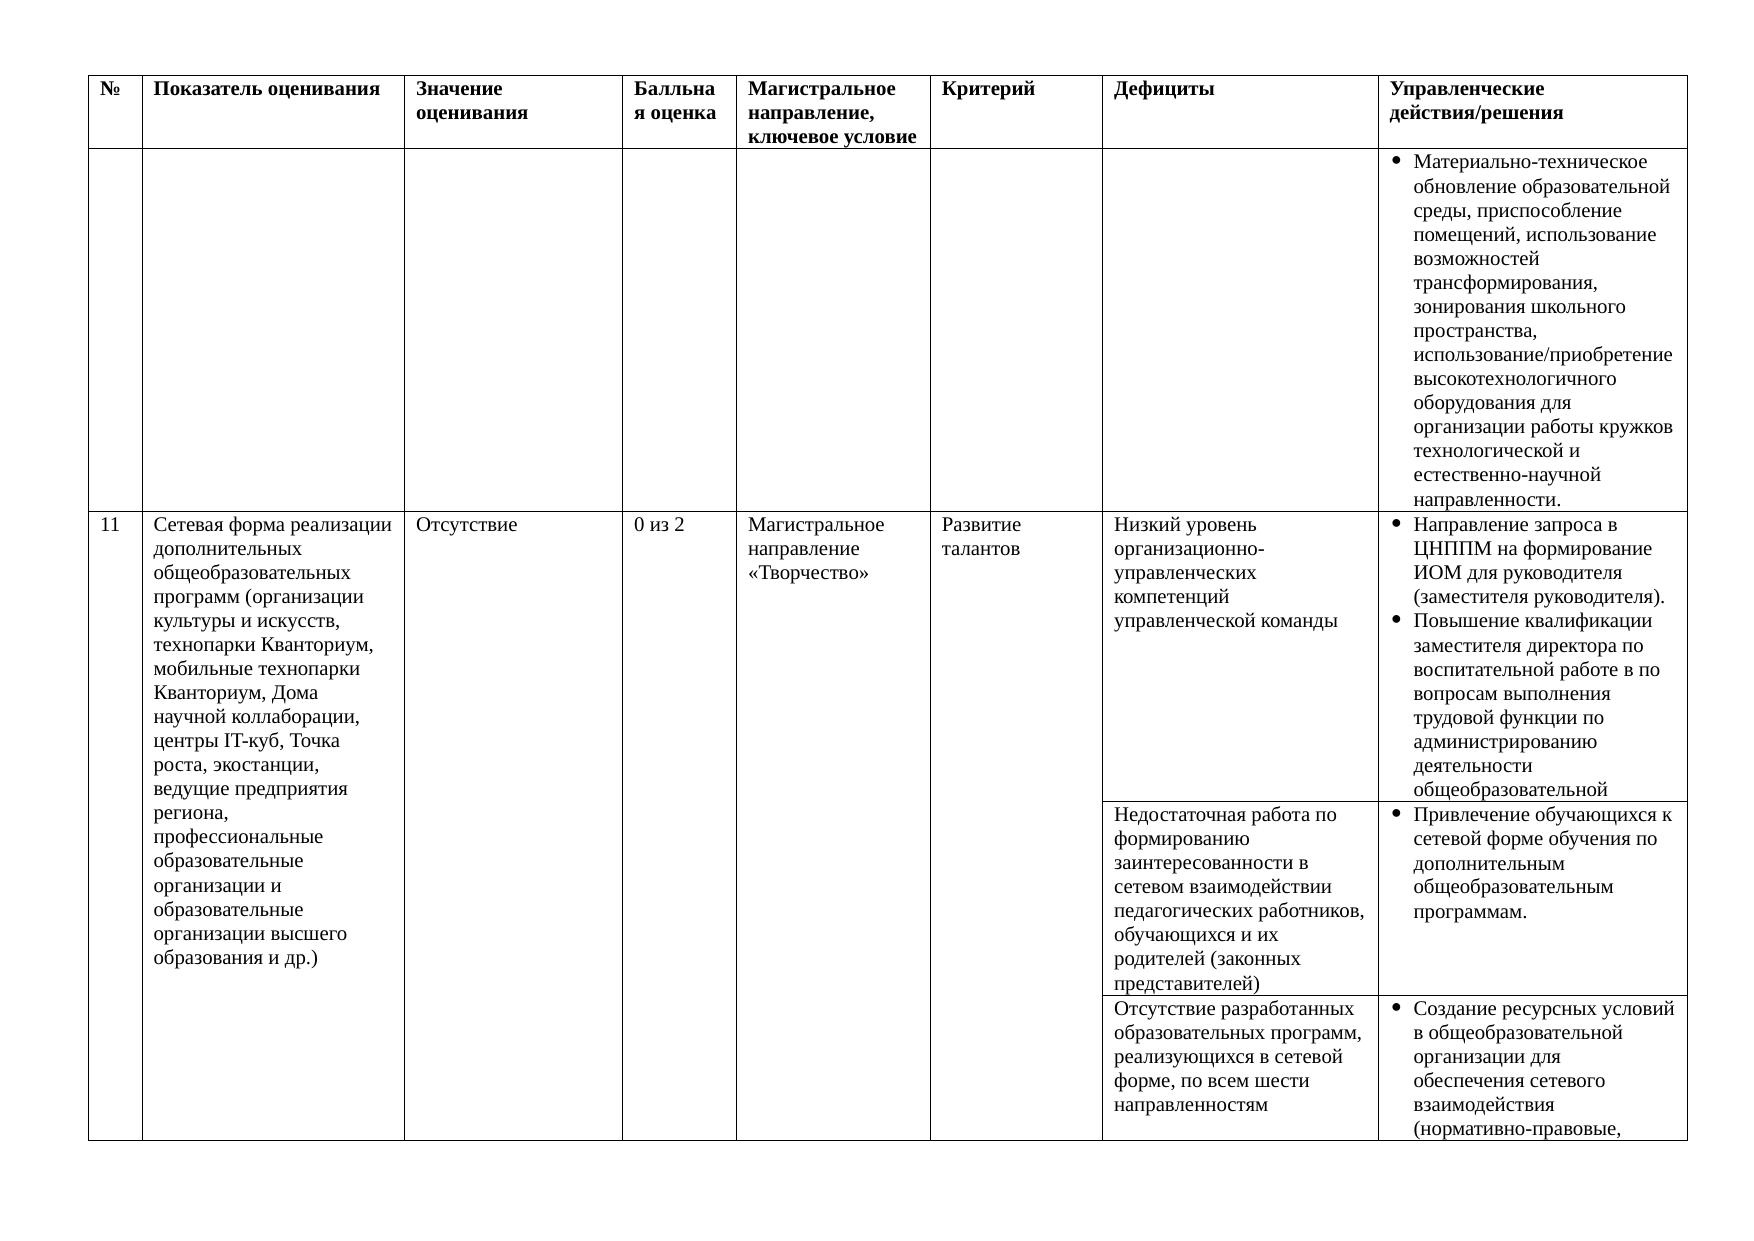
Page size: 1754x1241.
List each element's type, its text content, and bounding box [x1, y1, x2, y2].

table_cell Направление запроса в ЦНППМ на формирование ИОМ для руководителя (заместителя руководителя). Повышение квалификации заместителя директора по воспитательной работе в по вопросам выполнения трудовой функции по администрированию деятельности общеобразовательной [1379, 512, 1687, 801]
table_cell Недостаточная работа по формированию заинтересованности в сетевом взаимодействии педагогических работников, обучающихся и их родителей (законных представителей) [1103, 802, 1378, 994]
table_cell Организовать проведение мониторинга условий/ресурсов (материальных, информационно-технических, кадровых) для организации на базе общеобразовательной организации кружков технической и естественно-научной направленностей. Материально-техническое обновление образовательной среды, приспособление помещений, использование возможностей трансформирования, зонирования школьного пространства, использование/приобретение высокотехнологичного оборудования для организации работы кружков технологической и естественно-научной направленности. [1379, 149, 1687, 511]
table_cell [405, 149, 622, 511]
table_cell [737, 149, 930, 511]
table_cell 0 из 2 [623, 512, 736, 1140]
table_cell [89, 149, 142, 511]
table_cell Сетевая форма реализации дополнительных общеобразовательных программ (организации культуры и искусств, технопарки Кванториум, мобильные технопарки Кванториум, Дома научной коллаборации, центры IT-куб, Точка роста, экостанции, ведущие предприятия региона, профессиональные образовательные организации и образовательные организации высшего образования и др.) [143, 512, 404, 1140]
table_cell Отсутствие разработанных образовательных программ, реализующихся в сетевой форме, по всем шести направленностям [1103, 996, 1378, 1140]
table_cell Магистральное направление «Творчество» [737, 512, 930, 1140]
table_cell [623, 149, 736, 511]
table_cell [931, 149, 1102, 511]
table_header Значение оценивания [405, 76, 622, 148]
table_header Управленческие действия/решения [1379, 76, 1687, 148]
table_cell [143, 149, 404, 511]
table_cell Создание ресурсных условий в общеобразовательной организации для обеспечения сетевого взаимодействия (нормативно-правовые, [1379, 996, 1687, 1140]
table_cell Низкий уровень организационно-управленческих компетенций управленческой команды [1103, 512, 1378, 801]
table_cell Отсутствие [405, 512, 622, 1140]
table_header Магистральное направление, ключевое условие [737, 76, 930, 148]
table_cell [1103, 149, 1378, 511]
table_cell 11 [89, 512, 142, 1140]
table_header № [89, 76, 142, 148]
table_cell Развитие талантов [931, 512, 1102, 1140]
table_header Балльная оценка [623, 76, 736, 148]
table_header Дефициты [1103, 76, 1378, 148]
table_cell Привлечение обучающихся к сетевой форме обучения по дополнительным общеобразовательным программам. [1379, 802, 1687, 994]
table_header Критерий [931, 76, 1102, 148]
table_header Показатель оценивания [143, 76, 404, 148]
